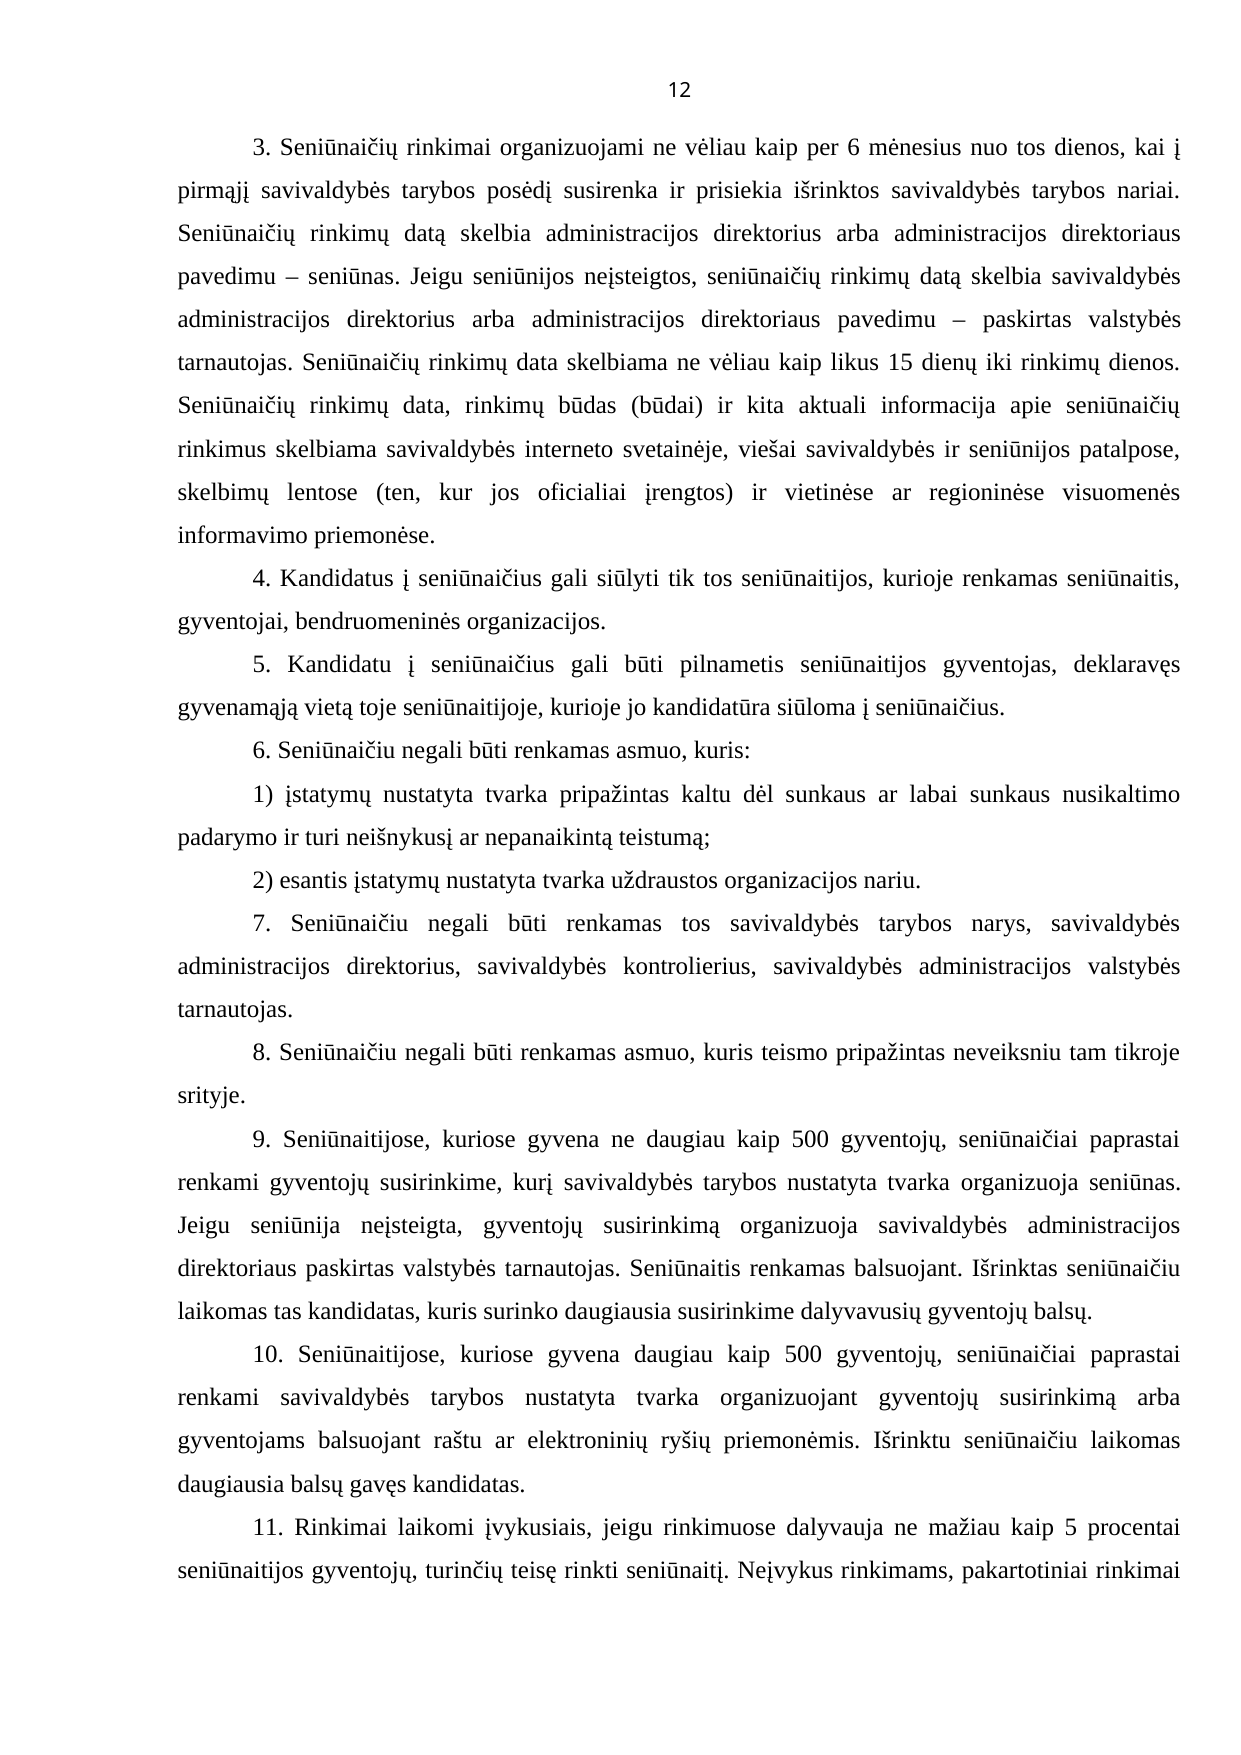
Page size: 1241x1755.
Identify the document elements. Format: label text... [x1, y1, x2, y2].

text 9. Seniūnaitijose, kuriose gyvena ne daugiau kaip 500 gyventojų, seniūnaičiai paprastai renkami gyventojų susirinkime, kurį savivaldybės tarybos nustatyta tvarka organizuoja seniūnas. Jeigu seniūnija neįsteigta, gyventojų susirinkimą organizuoja savivaldybės administracijos direktoriaus paskirtas valstybės tarnautojas. Seniūnaitis renkamas balsuojant. Išrinktas seniūnaičiu laikomas tas kandidatas, kuris surinko daugiausia susirinkime dalyvavusių gyventojų balsų. [177, 1124, 1181, 1325]
text 2) esantis įstatymų nustatyta tvarka uždraustos organizacijos nariu. [177, 865, 1181, 894]
text 6. Seniūnaičiu negali būti renkamas asmuo, kuris: [177, 736, 1181, 764]
text 11. Rinkimai laikomi įvykusiais, jeigu rinkimuose dalyvauja ne mažiau kaip 5 procentai seniūnaitijos gyventojų, turinčių teisę rinkti seniūnaitį. Neįvykus rinkimams, pakartotiniai rinkimai [177, 1512, 1181, 1584]
text 3. Seniūnaičių rinkimai organizuojami ne vėliau kaip per 6 mėnesius nuo tos dienos, kai į pirmąjį savivaldybės tarybos posėdį susirenka ir prisiekia išrinktos savivaldybės tarybos nariai. Seniūnaičių rinkimų datą skelbia administracijos direktorius arba administracijos direktoriaus pavedimu – seniūnas. Jeigu seniūnijos neįsteigtos, seniūnaičių rinkimų datą skelbia savivaldybės administracijos direktorius arba administracijos direktoriaus pavedimu – paskirtas valstybės tarnautojas. Seniūnaičių rinkimų data skelbiama ne vėliau kaip likus 15 dienų iki rinkimų dienos. Seniūnaičių rinkimų data, rinkimų būdas (būdai) ir kita aktuali informacija apie seniūnaičių rinkimus skelbiama savivaldybės interneto svetainėje, viešai savivaldybės ir seniūnijos patalpose, skelbimų lentose (ten, kur jos oficialiai įrengtos) ir vietinėse ar regioninėse visuomenės informavimo priemonėse. [177, 132, 1181, 549]
text 8. Seniūnaičiu negali būti renkamas asmuo, kuris teismo pripažintas neveiksniu tam tikroje srityje. [177, 1037, 1181, 1109]
text 1) įstatymų nustatyta tvarka pripažintas kaltu dėl sunkaus ar labai sunkaus nusikaltimo padarymo ir turi neišnykusį ar nepanaikintą teistumą; [177, 779, 1181, 851]
text 10. Seniūnaitijose, kuriose gyvena daugiau kaip 500 gyventojų, seniūnaičiai paprastai renkami savivaldybės tarybos nustatyta tvarka organizuojant gyventojų susirinkimą arba gyventojams balsuojant raštu ar elektroninių ryšių priemonėmis. Išrinktu seniūnaičiu laikomas daugiausia balsų gavęs kandidatas. [177, 1339, 1181, 1497]
text 7. Seniūnaičiu negali būti renkamas tos savivaldybės tarybos narys, savivaldybės administracijos direktorius, savivaldybės kontrolierius, savivaldybės administracijos valstybės tarnautojas. [177, 908, 1181, 1023]
text 4. Kandidatus į seniūnaičius gali siūlyti tik tos seniūnaitijos, kurioje renkamas seniūnaitis, gyventojai, bendruomeninės organizacijos. [177, 563, 1181, 635]
text 5. Kandidatu į seniūnaičius gali būti pilnametis seniūnaitijos gyventojas, deklaravęs gyvenamąją vietą toje seniūnaitijoje, kurioje jo kandidatūra siūloma į seniūnaičius. [177, 649, 1181, 721]
